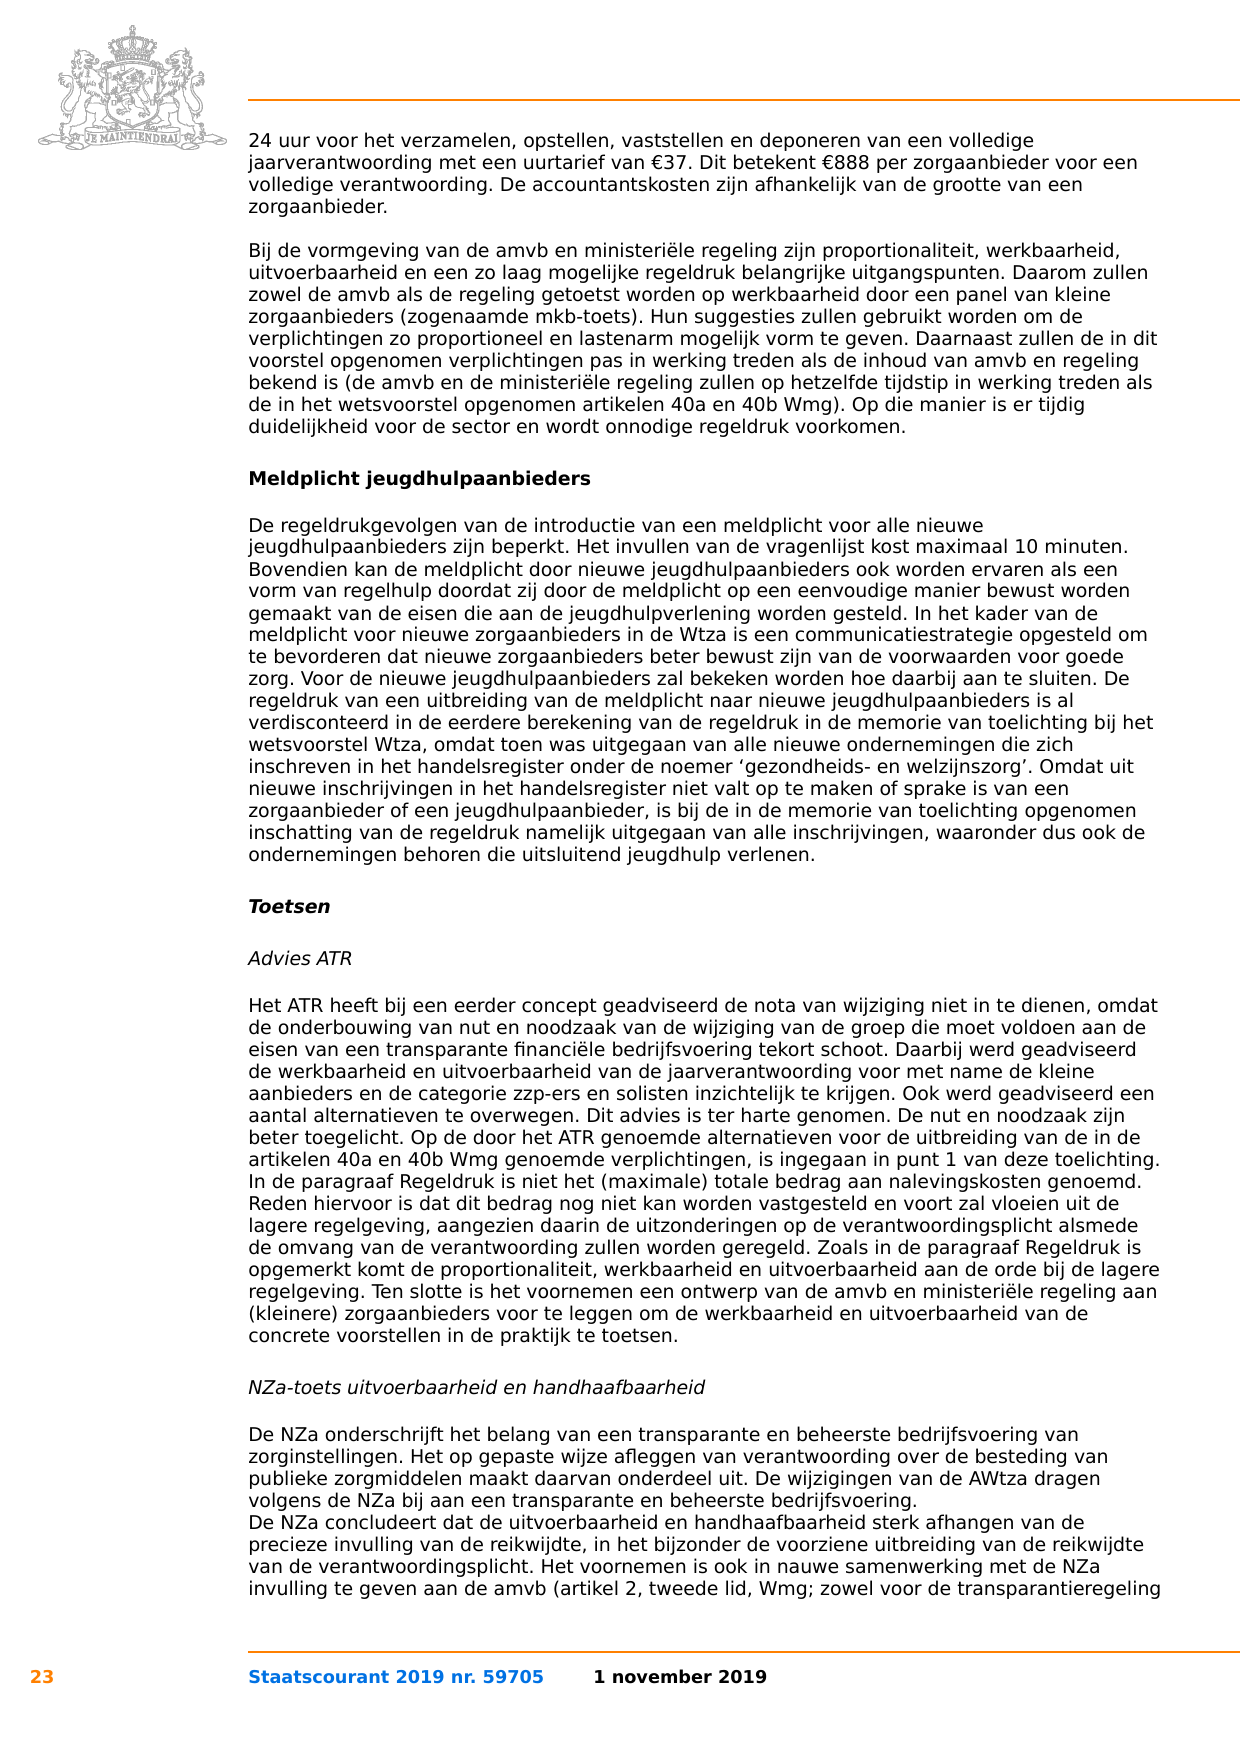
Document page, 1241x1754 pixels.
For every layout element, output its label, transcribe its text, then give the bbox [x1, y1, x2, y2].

subtitle Meldplicht jeugdhulpaanbieders [248, 467, 1163, 489]
subtitle Toetsen [248, 896, 1163, 918]
picture [38, 25, 227, 150]
text 24 uur voor het verzamelen, opstellen, vaststellen en deponeren van een volledige jaarverantwoording met een uurtarief van €37. Dit betekent €888 per zorgaanbieder voor een volledige verantwoording. De accountantskosten zijn afhankelijk van de grootte van een zorgaanbieder. [248, 130, 1163, 218]
text In de paragraaf Regeldruk is niet het (maximale) totale bedrag aan nalevingskosten genoemd. Reden hiervoor is dat dit bedrag nog niet kan worden vastgesteld en voort zal vloeien uit de lagere regelgeving, aangezien daarin de uitzonderingen op de verantwoordingsplicht alsmede de omvang van de verantwoording zullen worden geregeld. Zoals in de paragraaf Regeldruk is opgemerkt komt de proportionaliteit, werkbaarheid en uitvoerbaarheid aan de orde bij de lagere regelgeving. Ten slotte is het voornemen een ontwerp van de amvb en ministeriële regeling aan (kleinere) zorgaanbieders voor te leggen om de werkbaarheid en uitvoerbaarheid van de concrete voorstellen in de praktijk te toetsen. [248, 1171, 1163, 1347]
text Het ATR heeft bij een eerder concept geadviseerd de nota van wijziging niet in te dienen, omdat de onderbouwing van nut en noodzaak van de wijziging van de groep die moet voldoen aan de eisen van een transparante financiële bedrijfsvoering tekort schoot. Daarbij werd geadviseerd de werkbaarheid en uitvoerbaarheid van de jaarverantwoording voor met name de kleine aanbieders en de categorie zzp-ers en solisten inzichtelijk te krijgen. Ook werd geadviseerd een aantal alternatieven te overwegen. Dit advies is ter harte genomen. De nut en noodzaak zijn beter toegelicht. Op de door het ATR genoemde alternatieven voor de uitbreiding van de in de artikelen 40a en 40b Wmg genoemde verplichtingen, is ingegaan in punt 1 van deze toelichting. [248, 995, 1163, 1171]
subtitle NZa-toets uitvoerbaarheid en handhaafbaarheid [248, 1377, 1163, 1399]
text De NZa onderschrijft het belang van een transparante en beheerste bedrijfsvoering van zorginstellingen. Het op gepaste wijze afleggen van verantwoording over de besteding van publieke zorgmiddelen maakt daarvan onderdeel uit. De wijzigingen van de AWtza dragen volgens de NZa bij aan een transparante en beheerste bedrijfsvoering. [248, 1424, 1163, 1512]
text De NZa concludeert dat de uitvoerbaarheid en handhaafbaarheid sterk afhangen van de precieze invulling van de reikwijdte, in het bijzonder de voorziene uitbreiding van de reikwijdte van de verantwoordingsplicht. Het voornemen is ook in nauwe samenwerking met de NZa invulling te geven aan de amvb (artikel 2, tweede lid, Wmg; zowel voor de transparantieregeling [248, 1512, 1163, 1599]
text Bij de vormgeving van de amvb en ministeriële regeling zijn proportionaliteit, werkbaarheid, uitvoerbaarheid en een zo laag mogelijke regeldruk belangrijke uitgangspunten. Daarom zullen zowel de amvb als de regeling getoetst worden op werkbaarheid door een panel van kleine zorgaanbieders (zogenaamde mkb-toets). Hun suggesties zullen gebruikt worden om de verplichtingen zo proportioneel en lastenarm mogelijk vorm te geven. Daarnaast zullen de in dit voorstel opgenomen verplichtingen pas in werking treden als de inhoud van amvb en regeling bekend is (de amvb en de ministeriële regeling zullen op hetzelfde tijdstip in werking treden als de in het wetsvoorstel opgenomen artikelen 40a en 40b Wmg). Op die manier is er tijdig duidelijkheid voor de sector en wordt onnodige regeldruk voorkomen. [248, 240, 1163, 437]
subtitle Advies ATR [248, 948, 1163, 970]
text De regeldrukgevolgen van de introductie van een meldplicht voor alle nieuwe jeugdhulpaanbieders zijn beperkt. Het invullen van de vragenlijst kost maximaal 10 minuten. Bovendien kan de meldplicht door nieuwe jeugdhulpaanbieders ook worden ervaren als een vorm van regelhulp doordat zij door de meldplicht op een eenvoudige manier bewust worden gemaakt van de eisen die aan de jeugdhulpverlening worden gesteld. In het kader van de meldplicht voor nieuwe zorgaanbieders in de Wtza is een communicatiestrategie opgesteld om te bevorderen dat nieuwe zorgaanbieders beter bewust zijn van de voorwaarden voor goede zorg. Voor de nieuwe jeugdhulpaanbieders zal bekeken worden hoe daarbij aan te sluiten. De regeldruk van een uitbreiding van de meldplicht naar nieuwe jeugdhulpaanbieders is al verdisconteerd in de eerdere berekening van de regeldruk in de memorie van toelichting bij het wetsvoorstel Wtza, omdat toen was uitgegaan van alle nieuwe ondernemingen die zich inschreven in het handelsregister onder de noemer ‘gezondheids- en welzijnszorg’. Omdat uit nieuwe inschrijvingen in het handelsregister niet valt op te maken of sprake is van een zorgaanbieder of een jeugdhulpaanbieder, is bij de in de memorie van toelichting opgenomen inschatting van de regeldruk namelijk uitgegaan van alle inschrijvingen, waaronder dus ook de ondernemingen behoren die uitsluitend jeugdhulp verlenen. [248, 514, 1163, 866]
